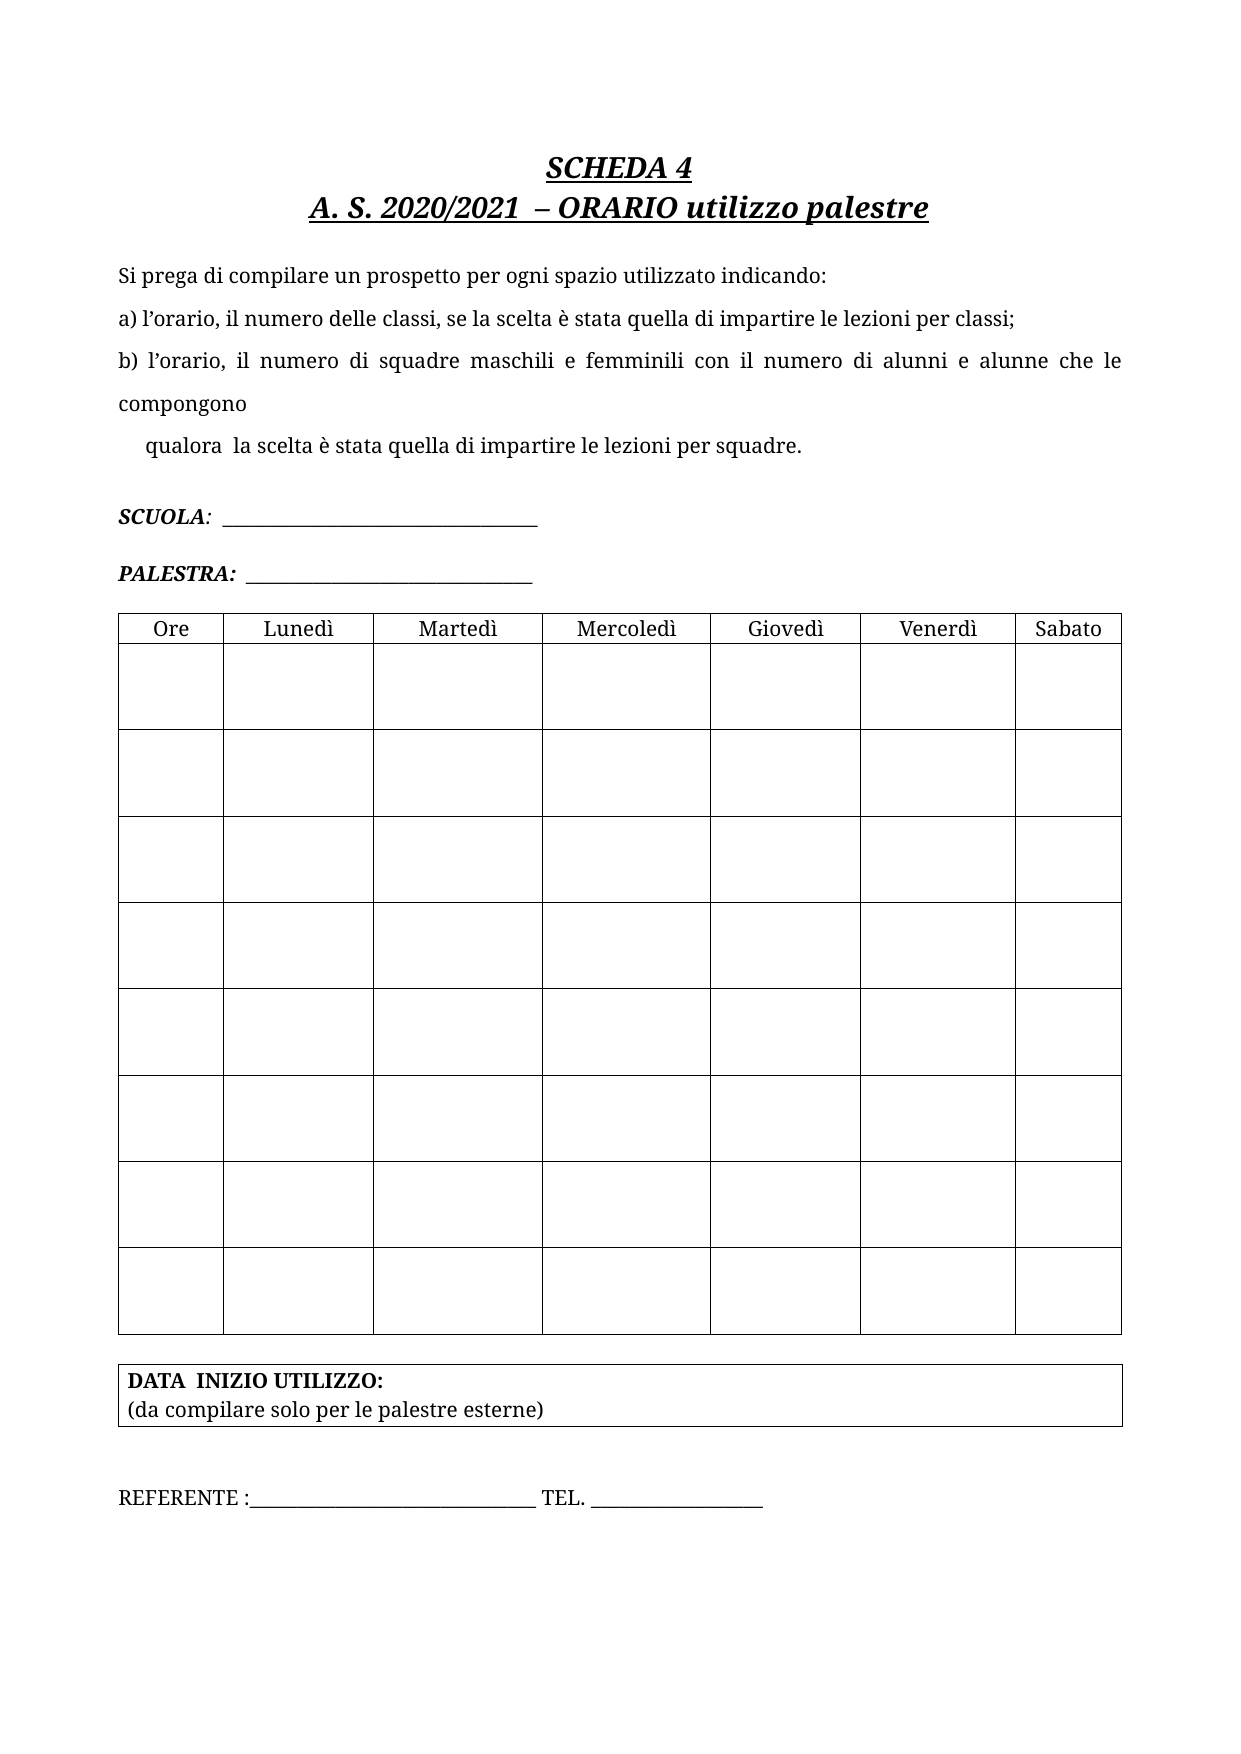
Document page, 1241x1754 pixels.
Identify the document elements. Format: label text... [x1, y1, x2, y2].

table_cell [1016, 903, 1121, 988]
text Si prega di compilare un prospetto per ogni spazio utilizzato indicando: [118, 261, 1123, 289]
subtitle (da compilare solo per le palestre esterne) [119, 1392, 1122, 1426]
table_header Venerdì [861, 614, 1015, 643]
table_cell [1016, 1076, 1121, 1161]
table_cell [861, 730, 1015, 816]
table_cell [374, 1248, 542, 1334]
table_cell [543, 644, 710, 729]
table_header Giovedì [711, 614, 860, 643]
table_cell [374, 903, 542, 988]
table_cell [861, 644, 1015, 729]
subtitle PALESTRA: ______________________________ [118, 559, 1123, 588]
table_cell [861, 1162, 1015, 1247]
table_cell [711, 644, 860, 729]
table_cell [374, 817, 542, 902]
table_cell [119, 730, 223, 816]
table_header Mercoledì [543, 614, 710, 643]
subtitle SCHEDA 4 [118, 148, 1123, 187]
table_cell [861, 817, 1015, 902]
table_cell [374, 989, 542, 1074]
text SCUOLA: _________________________________ [118, 502, 1123, 531]
table_cell [1016, 1248, 1121, 1334]
table_header Sabato [1016, 614, 1121, 643]
table_cell [543, 1162, 710, 1247]
table_cell [711, 817, 860, 902]
table_cell [711, 730, 860, 816]
table_cell [224, 644, 373, 729]
table_cell [374, 1076, 542, 1161]
table_cell [224, 903, 373, 988]
table_cell [1016, 989, 1121, 1074]
table_cell [374, 730, 542, 816]
table_header Martedì [374, 614, 542, 643]
table_cell [224, 989, 373, 1074]
table_cell [861, 1248, 1015, 1334]
text qualora la scelta è stata quella di impartire le lezioni per squadre. [118, 431, 1123, 460]
table_cell [543, 817, 710, 902]
table_cell [861, 903, 1015, 988]
subtitle DATA INIZIO UTILIZZO: [119, 1365, 1122, 1392]
table_cell [224, 1248, 373, 1334]
table_header Ore [119, 614, 223, 643]
table_cell [374, 644, 542, 729]
table_cell [119, 817, 223, 902]
table_cell [543, 730, 710, 816]
table_cell [861, 989, 1015, 1074]
table_cell [224, 730, 373, 816]
table_cell [1016, 817, 1121, 902]
table_cell [119, 644, 223, 729]
text b) l’orario, il numero di squadre maschili e femminili con il numero di alunni e alunne che le compongono [118, 346, 1123, 417]
table_cell [543, 989, 710, 1074]
table_cell [224, 817, 373, 902]
table_cell [224, 1162, 373, 1247]
table_cell [1016, 1162, 1121, 1247]
table_cell [543, 1248, 710, 1334]
table_header Lunedì [224, 614, 373, 643]
table_cell [711, 903, 860, 988]
table_cell [711, 1248, 860, 1334]
table_cell [1016, 730, 1121, 816]
subtitle REFERENTE :______________________________ TEL. __________________ [118, 1483, 1123, 1512]
table_cell [711, 1076, 860, 1161]
table_cell [374, 1162, 542, 1247]
table_cell [1016, 644, 1121, 729]
table_cell [119, 1076, 223, 1161]
table_cell [119, 903, 223, 988]
table_cell [711, 1162, 860, 1247]
table_cell [543, 1076, 710, 1161]
subtitle A. S. 2020/2021 – ORARIO utilizzo palestre [118, 187, 1123, 227]
table_cell [224, 1076, 373, 1161]
table_cell [119, 989, 223, 1074]
table_cell [119, 1248, 223, 1334]
table_cell [711, 989, 860, 1074]
table_cell [119, 1162, 223, 1247]
table_cell [861, 1076, 1015, 1161]
text a) l’orario, il numero delle classi, se la scelta è stata quella di impartire le lezioni per classi; [118, 304, 1123, 332]
table_cell [543, 903, 710, 988]
